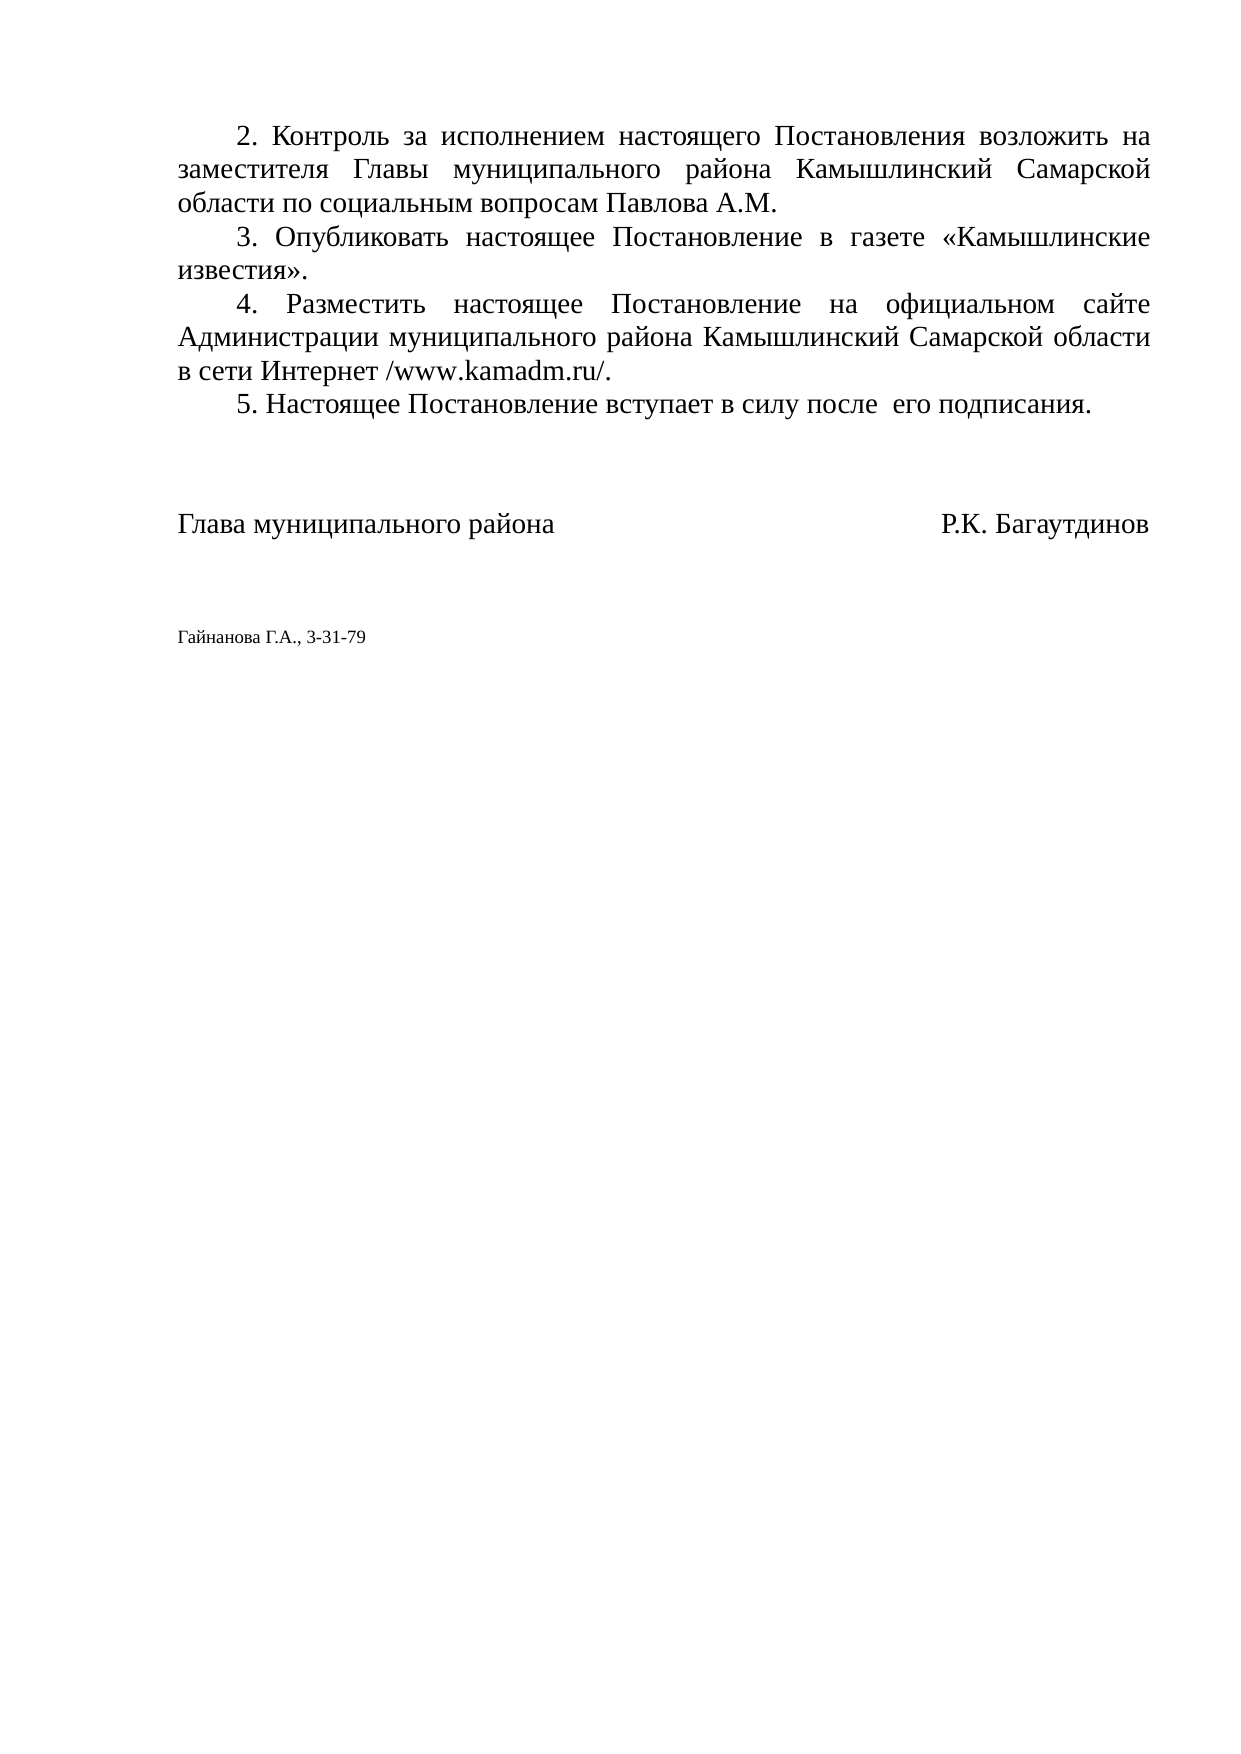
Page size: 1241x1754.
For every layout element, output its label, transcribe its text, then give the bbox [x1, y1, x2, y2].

text 5. Настоящее Постановление вступает в силу после его подписания. [177, 386, 1152, 420]
text Гайнанова Г.А., 3-31-79 [177, 626, 1152, 648]
text 4. Разместить настоящее Постановление на официальном сайте Администрации муниципального района Камышлинский Самарской области в сети Интернет /www.kamadm.ru/. [177, 286, 1152, 386]
text 3. Опубликовать настоящее Постановление в газете «Камышлинские известия». [177, 219, 1152, 286]
text 2. Контроль за исполнением настоящего Постановления возложить на заместителя Главы муниципального района Камышлинский Самарской области по социальным вопросам Павлова А.М. [177, 118, 1152, 219]
text Глава муниципального района Р.К. Багаутдинов [177, 506, 1152, 540]
